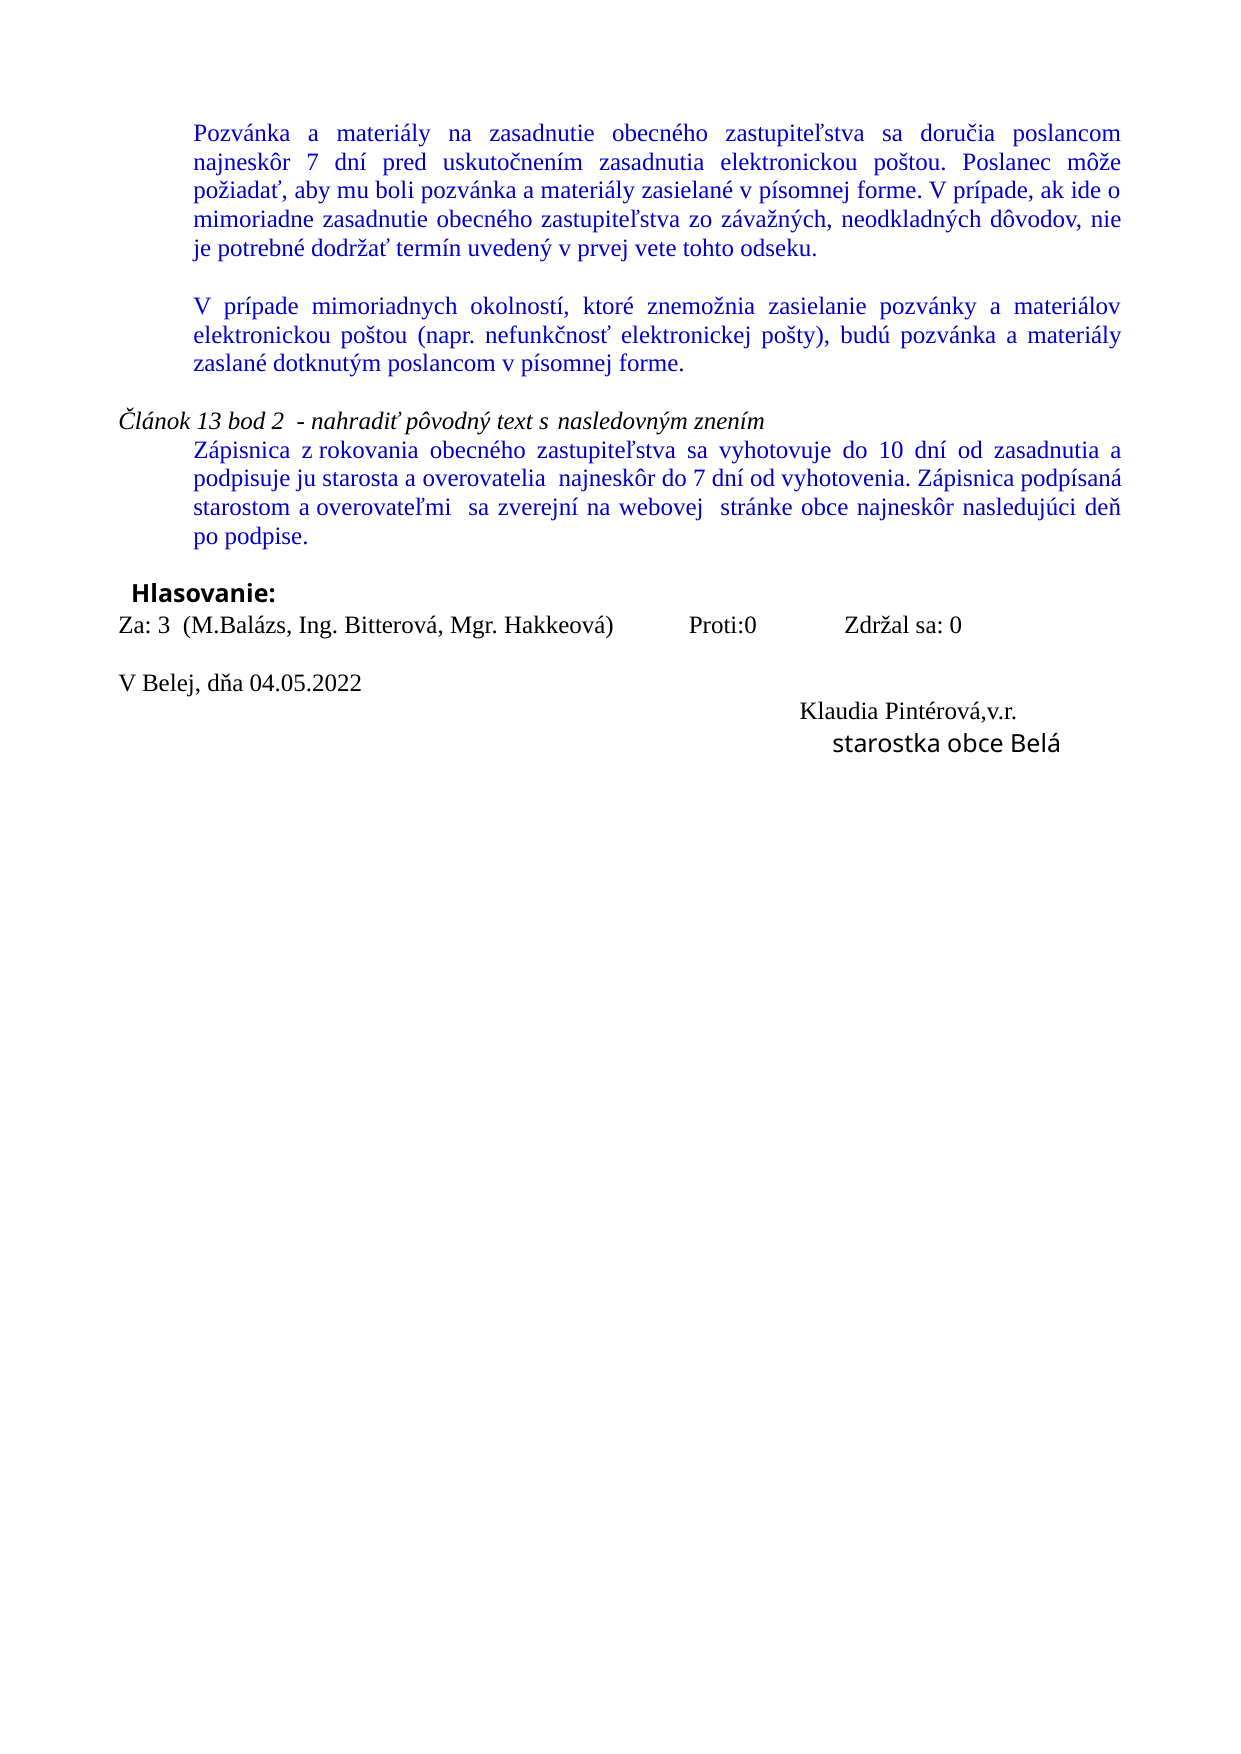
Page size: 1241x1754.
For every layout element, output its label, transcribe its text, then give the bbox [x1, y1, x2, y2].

text Za: 3 (M.Balázs, Ing. Bitterová, Mgr. Hakkeová) Proti:0 Zdržal sa: 0 [118, 610, 1122, 639]
text Klaudia Pintérová,v.r. [118, 696, 1122, 725]
text starostka obce Belá [118, 725, 1122, 759]
text Pozvánka a materiály na zasadnutie obecného zastupiteľstva sa doručia poslancom najneskôr 7 dní pred uskutočnením zasadnutia elektronickou poštou. Poslanec môže požiadať, aby mu boli pozvánka a materiály zasielané v písomnej forme. V prípade, ak ide o mimoriadne zasadnutie obecného zastupiteľstva zo závažných, neodkladných dôvodov, nie je potrebné dodržať termín uvedený v prvej vete tohto odseku. [193, 118, 1122, 262]
text V prípade mimoriadnych okolností, ktoré znemožnia zasielanie pozvánky a materiálov elektronickou poštou (napr. nefunkčnosť elektronickej pošty), budú pozvánka a materiály zaslané dotknutým poslancom v písomnej forme. [193, 291, 1122, 377]
text V Belej, dňa 04.05.2022 [118, 668, 1122, 696]
text Zápisnica z rokovania obecného zastupiteľstva sa vyhotovuje do 10 dní od zasadnutia a podpisuje ju starosta a overovatelia najneskôr do 7 dní od vyhotovenia. Zápisnica podpísaná starostom a overovateľmi sa zverejní na webovej stránke obce najneskôr nasledujúci deň po podpise. [193, 435, 1122, 550]
text Hlasovanie: [118, 576, 1122, 610]
text Článok 13 bod 2 - nahradiť pôvodný text s nasledovným znením [118, 406, 1122, 435]
